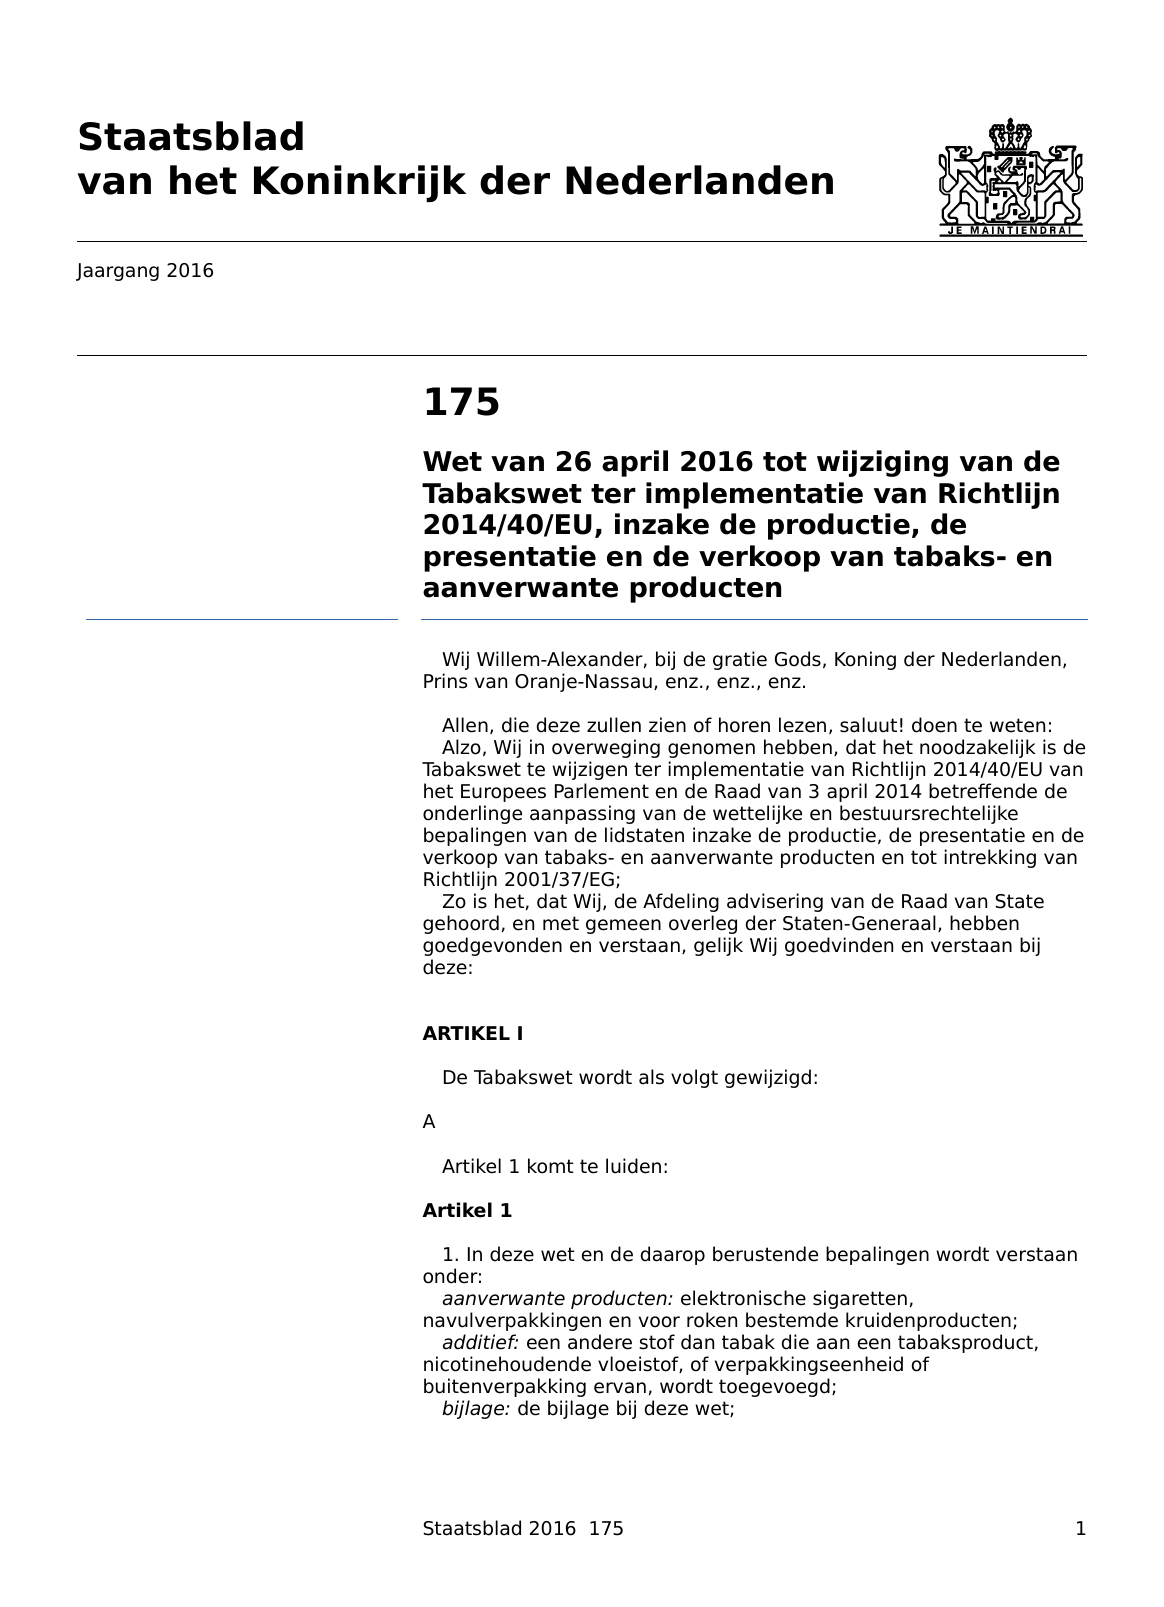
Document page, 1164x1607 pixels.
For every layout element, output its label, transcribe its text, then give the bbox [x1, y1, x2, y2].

text 1. In deze wet en de daarop berustende bepalingen wordt verstaan onder: [422, 1244, 1087, 1288]
text Alzo, Wij in overweging genomen hebben, dat het noodzakelijk is de Tabakswet te wijzigen ter implementatie van Richtlijn 2014/40/EU van het Europees Parlement en de Raad van 3 april 2014 betreffende de onderlinge aanpassing van de wettelijke en bestuursrechtelijke bepalingen van de lidstaten inzake de productie, de presentatie en de verkoop van tabaks- en aanverwante producten en tot intrekking van Richtlijn 2001/37/EG; [422, 737, 1087, 891]
text De Tabakswet wordt als volgt gewijzigd: [422, 1067, 1087, 1089]
text A [422, 1111, 1087, 1133]
subtitle ARTIKEL I [422, 1023, 1087, 1045]
text Artikel 1 komt te luiden: [422, 1156, 1087, 1177]
table_cell Jaargang 2016 [77, 242, 1087, 355]
text Zo is het, dat Wij, de Afdeling advisering van de Raad van State gehoord, en met gemeen overleg der Staten-Generaal, hebben goedgevonden en verstaan, gelijk Wij goedvinden en verstaan bij deze: [422, 891, 1087, 979]
picture [936, 115, 1087, 240]
text Wet van 26 april 2016 tot wijziging van de Tabakswet ter implementatie van Richtlijn 2014/40/EU, inzake de productie, de presentatie en de verkoop van tabaks- en aanverwante producten [422, 447, 1087, 604]
text Wij Willem-Alexander, bij de gratie Gods, Koning der Nederlanden, Prins van Oranje-Nassau, enz., enz., enz. [422, 649, 1087, 693]
text additief: een andere stof dan tabak die aan een tabaksproduct, nicotinehoudende vloeistof, of verpakkingseenheid of buitenverpakking ervan, wordt toegevoegd; [422, 1332, 1087, 1398]
subtitle Artikel 1 [422, 1200, 1087, 1222]
text bijlage: de bijlage bij deze wet; [422, 1398, 1087, 1420]
subtitle 175 [422, 381, 1087, 424]
text Allen, die deze zullen zien of horen lezen, saluut! doen te weten: [422, 715, 1087, 737]
table_header Staatsblad van het Koninkrijk der Nederlanden [77, 100, 886, 241]
table_header [886, 100, 1087, 241]
text aanverwante producten: elektronische sigaretten, navulverpakkingen en voor roken bestemde kruidenproducten; [422, 1288, 1087, 1332]
